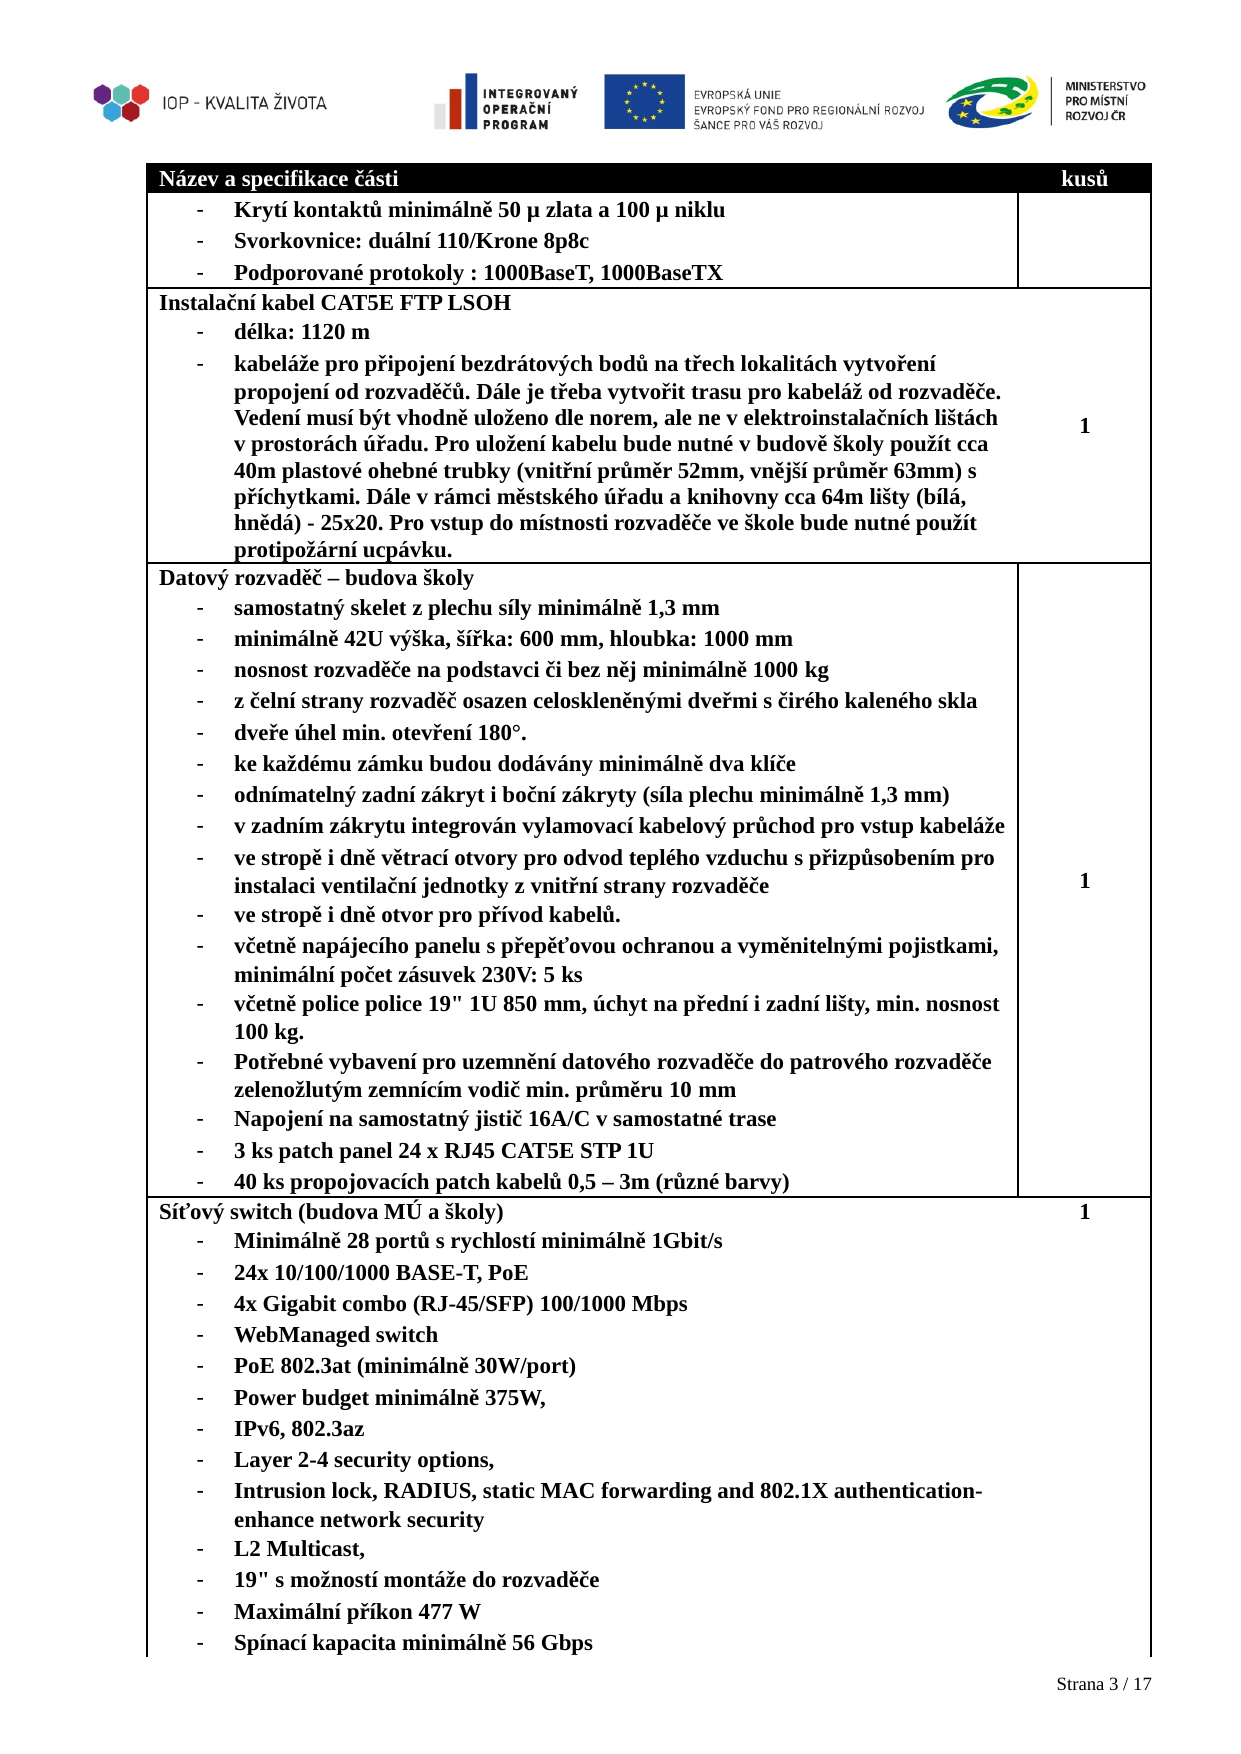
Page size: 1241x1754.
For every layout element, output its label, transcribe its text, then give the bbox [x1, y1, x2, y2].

table_header kusů [1018, 165, 1150, 191]
table_cell 1 [1018, 1198, 1150, 1657]
table_cell Datový rozvaděč – budova školy samostatný skelet z plechu síly minimálně 1,3 mm minimálně 42U výška, šířka: 600 mm, hloubka: 1000 mm nosnost rozvaděče na podstavci či bez něj minimálně 1000 kg z čelní strany rozvaděč osazen celoskleněnými dveřmi s čirého kaleného skla dveře úhel min. otevření 180°. ke každému zámku budou dodávány minimálně dva klíče odnímatelný zadní zákryt i boční zákryty (síla plechu minimálně 1,3 mm) v zadním zákrytu integrován vylamovací kabelový průchod pro vstup kabeláže ve stropě i dně větrací otvory pro odvod teplého vzduchu s přizpůsobením pro instalaci ventilační jednotky z vnitřní strany rozvaděče ve stropě i dně otvor pro přívod kabelů. včetně napájecího panelu s přepěťovou ochranou a vyměnitelnými pojistkami, minimální počet zásuvek 230V: 5 ks včetně police police 19" 1U 850 mm, úchyt na přední i zadní lišty, min. nosnost 100 kg. Potřebné vybavení pro uzemnění datového rozvaděče do patrového rozvaděče zelenožlutým zemnícím vodič min. průměru 10 mm Napojení na samostatný jistič 16A/C v samostatné trase 3 ks patch panel 24 x RJ45 CAT5E STP 1U 40 ks propojovacích patch kabelů 0,5 – 3m (různé barvy) [148, 564, 1017, 1196]
table_cell Síťový switch (budova MÚ a školy) Minimálně 28 portů s rychlostí minimálně 1Gbit/s 24x 10/100/1000 BASE-T, PoE 4x Gigabit combo (RJ-45/SFP) 100/1000 Mbps WebManaged switch PoE 802.3at (minimálně 30W/port) Power budget minimálně 375W, IPv6, 802.3az Layer 2-4 security options, Intrusion lock, RADIUS, static MAC forwarding and 802.1X authentication-enhance network security L2 Multicast, 19" s možností montáže do rozvaděče Maximální příkon 477 W Spínací kapacita minimálně 56 Gbps [148, 1198, 1018, 1657]
table_cell [1019, 193, 1150, 287]
table_cell Instalační kabel CAT5E FTP LSOH délka: 1120 m kabeláže pro připojení bezdrátových bodů na třech lokalitách vytvoření propojení od rozvaděčů. Dále je třeba vytvořit trasu pro kabeláž od rozvaděče. Vedení musí být vhodně uloženo dle norem, ale ne v elektroinstalačních lištách v prostorách úřadu. Pro uložení kabelu bude nutné v budově školy použít cca 40m plastové ohebné trubky (vnitřní průměr 52mm, vnější průměr 63mm) s příchytkami. Dále v rámci městského úřadu a knihovny cca 64m lišty (bílá, hnědá) - 25x20. Pro vstup do místnosti rozvaděče ve škole bude nutné použít protipožární ucpávku. [148, 289, 1018, 562]
table_cell 1 [1019, 564, 1150, 1196]
table_cell 1 [1018, 289, 1150, 562]
table_header Název a specifikace části [148, 165, 1018, 191]
table_cell Krytí kontaktů minimálně 50 µ zlata a 100 µ niklu Svorkovnice: duální 110/Krone 8p8c Podporované protokoly : 1000BaseT, 1000BaseTX [148, 193, 1017, 287]
picture [74, 62, 1178, 141]
